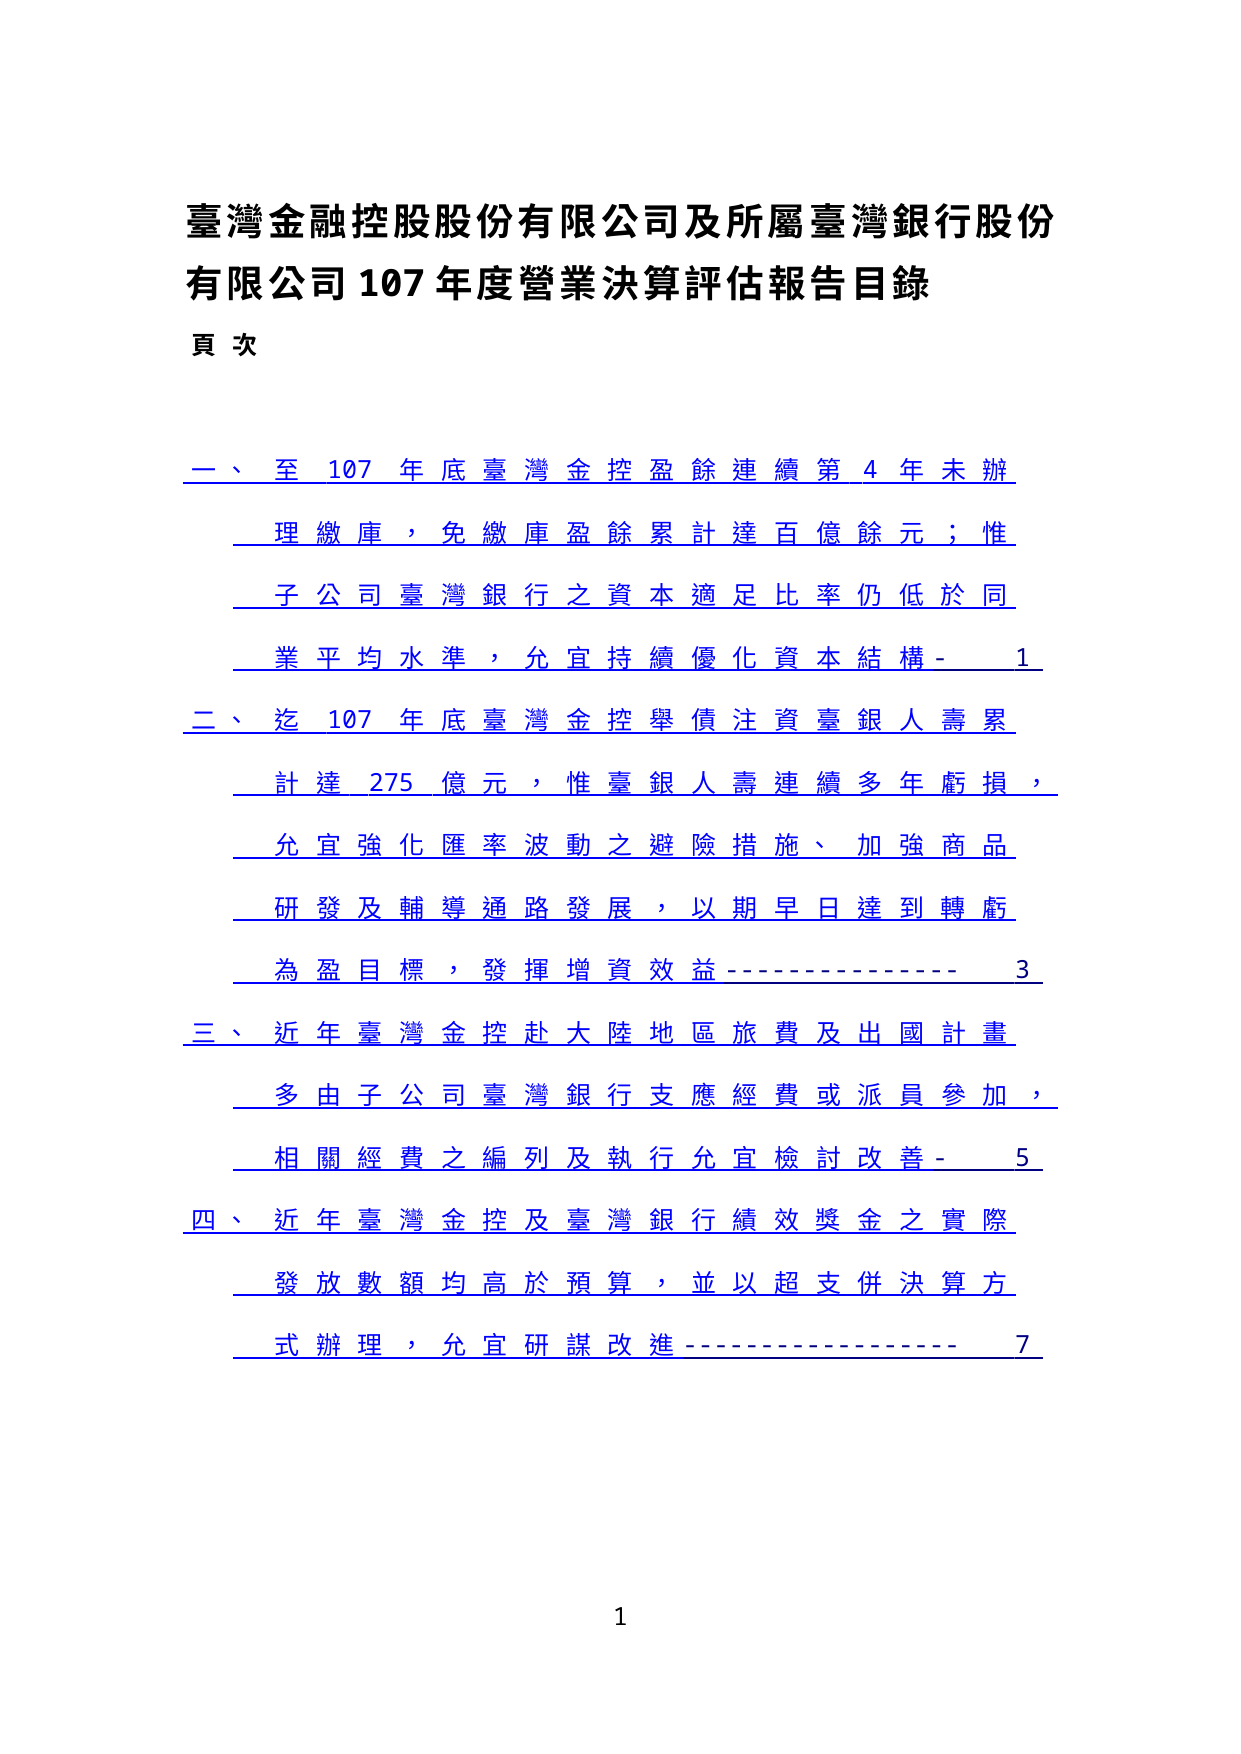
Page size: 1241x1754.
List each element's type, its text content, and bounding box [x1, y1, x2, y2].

text 一、至107年底臺灣金控盈餘連續第4年未辦理繳庫，免繳庫盈餘累計達百億餘元；惟子公司臺灣銀行之資本適足比率仍低於同業平均水準，允宜持續優化資本結構 1 [183, 427, 1043, 677]
text 臺灣金融控股股份有限公司及所屬臺灣銀行股份有限公司107年度營業決算評估報告目錄 頁次 [183, 177, 1072, 365]
text 三、近年臺灣金控赴大陸地區旅費及出國計畫多由子公司臺灣銀行支應經費或派員參加，相關經費之編列及執行允宜檢討改善 5 [183, 990, 1043, 1177]
text 二、迄107年底臺灣金控舉債注資臺銀人壽累計達275億元，惟臺銀人壽連續多年虧損，允宜強化匯率波動之避險措施、加強商品研發及輔導通路發展，以期早日達到轉虧為盈目標，發揮增資效益 3 [183, 677, 1043, 990]
text 四、近年臺灣金控及臺灣銀行績效獎金之實際發放數額均高於預算，並以超支併決算方式辦理，允宜研謀改進 7 [183, 1177, 1043, 1365]
